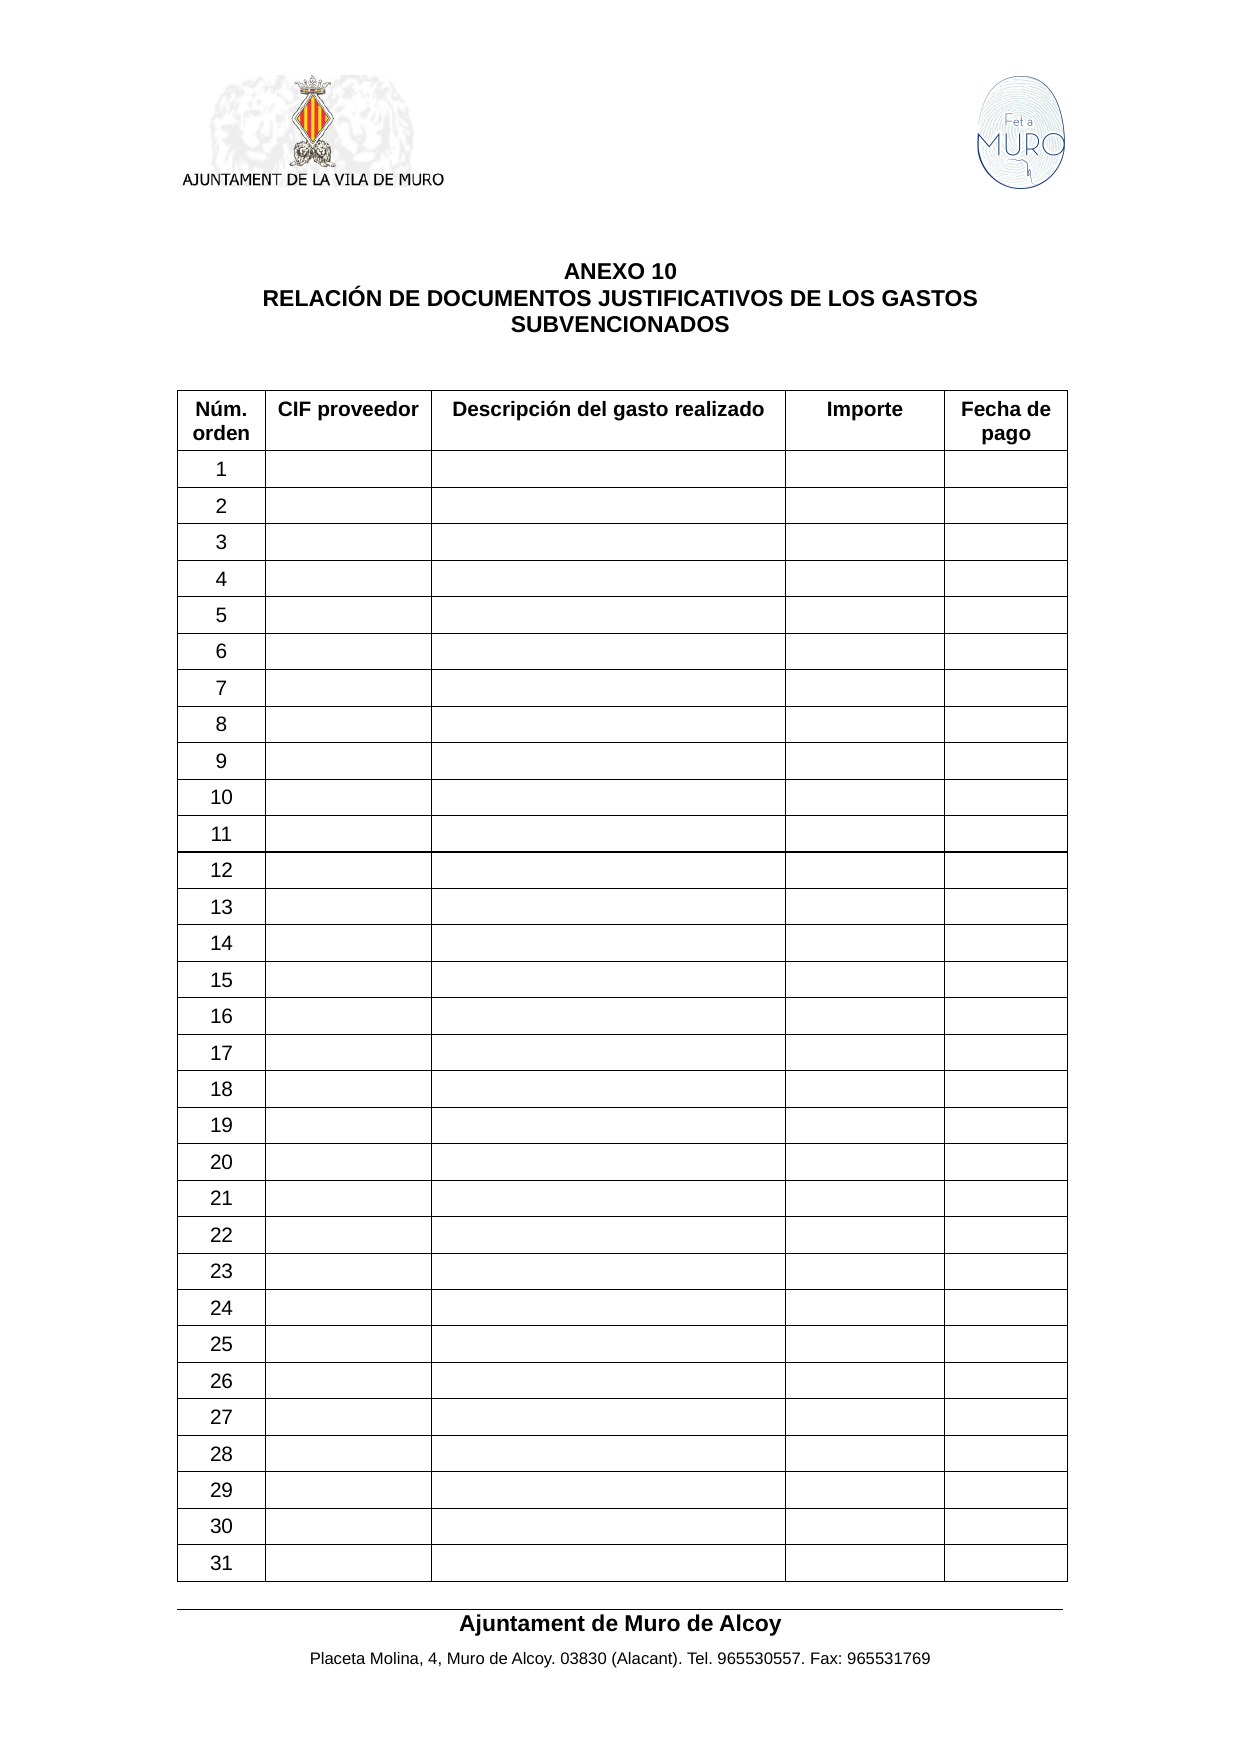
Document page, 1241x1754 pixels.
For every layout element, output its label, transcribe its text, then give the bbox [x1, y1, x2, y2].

table_cell [266, 1217, 431, 1252]
table_cell 28 [178, 1436, 265, 1471]
table_cell [266, 561, 431, 596]
table_cell [432, 1071, 785, 1107]
table_cell [432, 998, 785, 1034]
table_cell [786, 597, 944, 633]
table_cell [945, 561, 1067, 596]
table_cell [786, 962, 944, 997]
table_cell [266, 962, 431, 997]
table_cell [945, 925, 1067, 961]
table_header Núm. orden [178, 391, 265, 450]
table_cell 30 [178, 1509, 265, 1544]
table_cell [266, 488, 431, 523]
table_cell [945, 1363, 1067, 1398]
table_cell 4 [178, 561, 265, 596]
table_cell [945, 1472, 1067, 1508]
table_cell [786, 1326, 944, 1362]
table_cell [786, 1363, 944, 1398]
table_cell [945, 1217, 1067, 1252]
table_cell [786, 1290, 944, 1325]
table_cell [266, 1254, 431, 1289]
table_cell 24 [178, 1290, 265, 1325]
table_cell [432, 670, 785, 706]
table_cell [786, 1254, 944, 1289]
table_cell [786, 1472, 944, 1508]
table_cell [945, 889, 1067, 924]
table_cell [432, 1144, 785, 1179]
table_cell [945, 597, 1067, 633]
table_cell [786, 1509, 944, 1544]
table_cell [266, 816, 431, 851]
table_cell 5 [178, 597, 265, 633]
table_cell [266, 634, 431, 669]
table_cell [266, 1545, 431, 1581]
table_cell [432, 1545, 785, 1581]
table_cell 7 [178, 670, 265, 706]
table_header Fecha de pago [945, 391, 1067, 450]
table_cell [786, 780, 944, 815]
table_cell [786, 1399, 944, 1435]
table_cell [432, 1399, 785, 1435]
table_cell [786, 853, 944, 888]
table_cell [945, 634, 1067, 669]
table_cell 21 [178, 1181, 265, 1216]
table_cell [266, 780, 431, 815]
table_cell [945, 707, 1067, 742]
table_cell 27 [178, 1399, 265, 1435]
table_cell [786, 1181, 944, 1216]
table_cell [786, 1545, 944, 1581]
table_cell 14 [178, 925, 265, 961]
table_cell [266, 1363, 431, 1398]
table_cell [945, 524, 1067, 560]
table_cell [266, 670, 431, 706]
table_cell [432, 962, 785, 997]
table_cell [432, 853, 785, 888]
table_cell 3 [178, 524, 265, 560]
picture [179, 75, 446, 187]
table_cell [786, 743, 944, 778]
table_cell [786, 998, 944, 1034]
table_cell [786, 670, 944, 706]
table_cell [945, 451, 1067, 487]
table_cell [432, 889, 785, 924]
table_cell [786, 816, 944, 851]
table_cell [432, 1035, 785, 1070]
table_cell [786, 451, 944, 487]
table_cell 13 [178, 889, 265, 924]
table_cell [266, 1144, 431, 1179]
table_cell [266, 1035, 431, 1070]
table_cell [432, 743, 785, 778]
table_cell [945, 1436, 1067, 1471]
table_cell 15 [178, 962, 265, 997]
table_cell [266, 743, 431, 778]
table_cell 25 [178, 1326, 265, 1362]
table_header CIF proveedor [266, 391, 431, 450]
table_cell [432, 561, 785, 596]
table_cell [266, 1399, 431, 1435]
table_cell 11 [178, 816, 265, 851]
table_cell [945, 1290, 1067, 1325]
table_cell [266, 451, 431, 487]
table_cell [945, 1035, 1067, 1070]
table_cell [786, 707, 944, 742]
table_cell [266, 1472, 431, 1508]
table_cell [786, 488, 944, 523]
table_cell [945, 743, 1067, 778]
table_cell 22 [178, 1217, 265, 1252]
table_cell [266, 1108, 431, 1143]
table_header Importe [786, 391, 944, 450]
table_cell [432, 634, 785, 669]
table_cell 29 [178, 1472, 265, 1508]
table_cell 10 [178, 780, 265, 815]
table_cell 26 [178, 1363, 265, 1398]
table_cell [786, 524, 944, 560]
table_cell 9 [178, 743, 265, 778]
picture [977, 76, 1066, 189]
table_cell [786, 1035, 944, 1070]
table_cell [945, 1399, 1067, 1435]
table_cell 17 [178, 1035, 265, 1070]
table_cell [266, 1181, 431, 1216]
table_cell [266, 925, 431, 961]
table_cell [945, 962, 1067, 997]
table_cell [266, 524, 431, 560]
table_cell [266, 889, 431, 924]
table_cell [786, 1071, 944, 1107]
table_cell [432, 1108, 785, 1143]
table_cell [945, 1144, 1067, 1179]
table_cell [432, 1290, 785, 1325]
text ANEXO 10 [177, 258, 1063, 284]
table_cell [266, 1436, 431, 1471]
table_cell [945, 488, 1067, 523]
table_cell [786, 889, 944, 924]
table_cell 1 [178, 451, 265, 487]
table_cell [266, 1071, 431, 1107]
table_cell [432, 1254, 785, 1289]
table_cell [786, 1144, 944, 1179]
table_cell [945, 1071, 1067, 1107]
table_cell 20 [178, 1144, 265, 1179]
table_cell [945, 1108, 1067, 1143]
table_cell [945, 1254, 1067, 1289]
table_cell [432, 1217, 785, 1252]
table_cell [786, 634, 944, 669]
table_cell [266, 707, 431, 742]
table_cell 2 [178, 488, 265, 523]
table_cell [432, 816, 785, 851]
table_cell [786, 1108, 944, 1143]
table_cell [432, 1436, 785, 1471]
table_header Descripción del gasto realizado [432, 391, 785, 450]
table_cell [432, 1509, 785, 1544]
table_cell [266, 998, 431, 1034]
table_cell [786, 1217, 944, 1252]
table_cell [945, 1181, 1067, 1216]
table_cell 6 [178, 634, 265, 669]
table_cell [945, 998, 1067, 1034]
table_cell [432, 1181, 785, 1216]
table_cell [266, 1509, 431, 1544]
table_cell [786, 1436, 944, 1471]
table_cell [432, 1363, 785, 1398]
table_cell [432, 451, 785, 487]
table_cell [786, 561, 944, 596]
table_cell [432, 780, 785, 815]
table_cell [945, 670, 1067, 706]
table_cell [945, 1326, 1067, 1362]
table_cell [432, 707, 785, 742]
table_cell 8 [178, 707, 265, 742]
table_cell [786, 925, 944, 961]
table_cell [432, 524, 785, 560]
table_cell [945, 1509, 1067, 1544]
table_cell [432, 488, 785, 523]
table_cell 12 [178, 853, 265, 888]
table_cell [945, 853, 1067, 888]
table_cell 31 [178, 1545, 265, 1581]
table_cell [432, 1472, 785, 1508]
table_cell 16 [178, 998, 265, 1034]
table_cell [266, 853, 431, 888]
table_cell [432, 1326, 785, 1362]
table_cell 19 [178, 1108, 265, 1143]
table_cell [266, 1326, 431, 1362]
table_cell [945, 816, 1067, 851]
table_cell [945, 780, 1067, 815]
table_cell [266, 1290, 431, 1325]
table_cell [432, 925, 785, 961]
table_cell [432, 597, 785, 633]
table_cell 18 [178, 1071, 265, 1107]
table_cell 23 [178, 1254, 265, 1289]
table_cell [266, 597, 431, 633]
text RELACIÓN DE DOCUMENTOS JUSTIFICATIVOS DE LOS GASTOS SUBVENCIONADOS [177, 284, 1063, 337]
table_cell [945, 1545, 1067, 1581]
